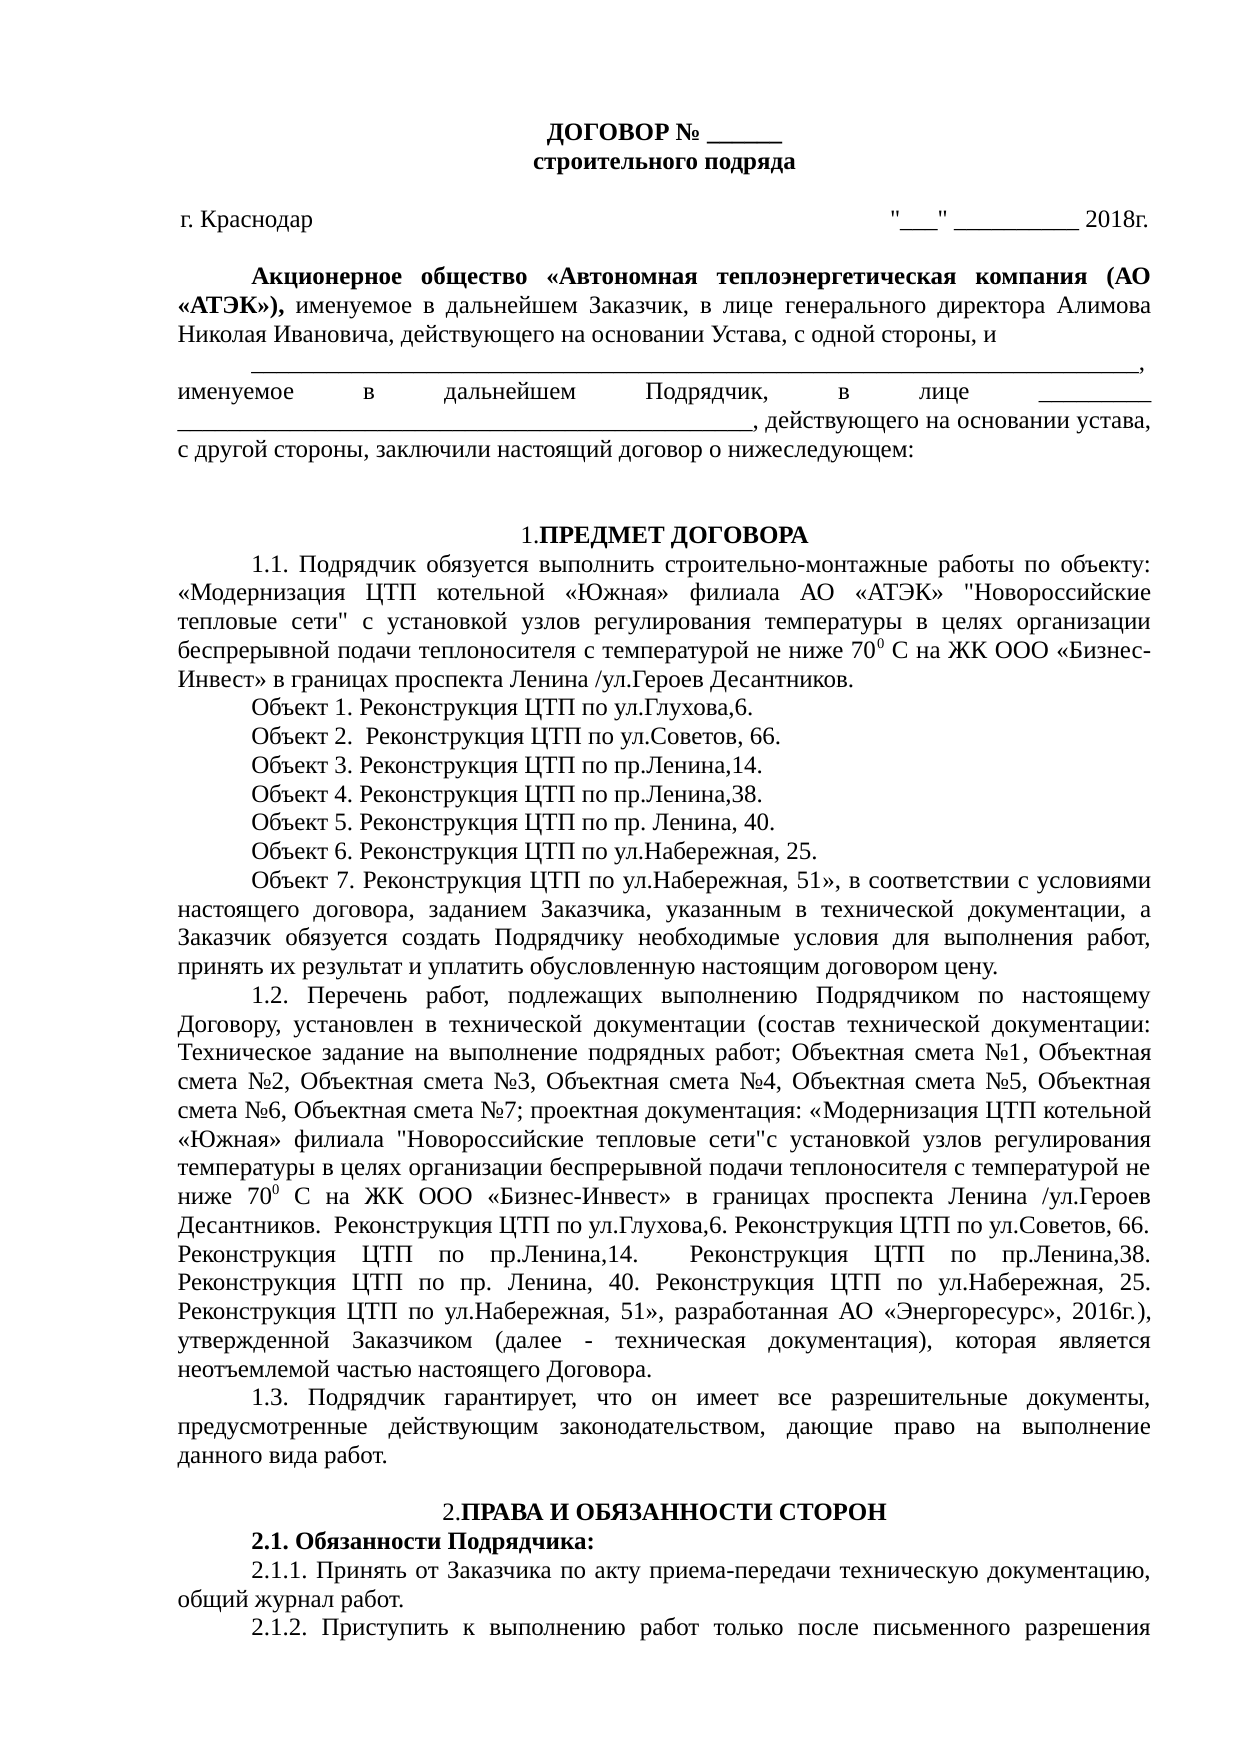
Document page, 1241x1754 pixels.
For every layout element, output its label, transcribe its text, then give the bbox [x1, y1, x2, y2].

text Объект 4. Реконструкция ЦТП по пр.Ленина,38. [177, 779, 1152, 807]
text Объект 2. Реконструкция ЦТП по ул.Советов, 66. [177, 721, 1152, 750]
text 2.1. Обязанности Подрядчика: [177, 1526, 1152, 1555]
text Акционерное общество «Автономная теплоэнергетическая компания (АО «АТЭК»), именуемое в дальнейшем Заказчик, в лице генерального директора Алимова Николая Ивановича, действующего на основании Устава, с одной стороны, и [177, 261, 1152, 347]
text строительного подряда [177, 146, 1152, 175]
text 2.1.2. Приступить к выполнению работ только после письменного разрешения [177, 1612, 1152, 1641]
text 2.1.1. Принять от Заказчика по акту приема-передачи техническую документацию, общий журнал работ. [177, 1555, 1152, 1612]
text 1.2. Перечень работ, подлежащих выполнению Подрядчиком по настоящему Договору, установлен в технической документации (состав технической документации: Техническое задание на выполнение подрядных работ; Объектная смета №1, Объектная смета №2, Объектная смета №3, Объектная смета №4, Объектная смета №5, Объектная смета №6, Объектная смета №7; проектная документация: «Модернизация ЦТП котельной «Южная» филиала "Новороссийские тепловые сети"с установкой узлов регулирования температуры в целях организации беспрерывной подачи теплоносителя с температурой не ниже 700 С на ЖК ООО «Бизнес-Инвест» в границах проспекта Ленина /ул.Героев Десантников. Реконструкция ЦТП по ул.Глухова,6. Реконструкция ЦТП по ул.Советов, 66. [177, 980, 1152, 1239]
text Объект 3. Реконструкция ЦТП по пр.Ленина,14. [177, 750, 1152, 779]
text Объект 7. Реконструкция ЦТП по ул.Набережная, 51», в соответствии с условиями настоящего договора, заданием Заказчика, указанным в технической документации, а Заказчик обязуется создать Подрядчику необходимые условия для выполнения работ, принять их результат и уплатить обусловленную настоящим договором цену. [177, 865, 1152, 980]
text ДОГОВОР № ______ [177, 117, 1152, 146]
text г. Краснодар "___" __________ 2018г. [177, 204, 1152, 232]
text _______________________________________________________________________, именуемое в дальнейшем Подрядчик, в лице _________ ______________________________________________, действующего на основании устава, с другой стороны, заключили настоящий договор о нижеследующем: [177, 347, 1152, 462]
text 1.3. Подрядчик гарантирует, что он имеет все разрешительные документы, предусмотренные действующим законодательством, дающие право на выполнение данного вида работ. [177, 1382, 1152, 1469]
list ПРЕДМЕТ ДОГОВОРА [177, 520, 1152, 549]
list ПРАВА И ОБЯЗАННОСТИ СТОРОН [177, 1497, 1152, 1526]
text Объект 1. Реконструкция ЦТП по ул.Глухова,6. [177, 692, 1152, 721]
text Объект 6. Реконструкция ЦТП по ул.Набережная, 25. [177, 836, 1152, 865]
text 1.1. Подрядчик обязуется выполнить строительно-монтажные работы по объекту: «Модернизация ЦТП котельной «Южная» филиала АО «АТЭК» "Новороссийские тепловые сети" с установкой узлов регулирования температуры в целях организации беспрерывной подачи теплоносителя с температурой не ниже 700 С на ЖК ООО «Бизнес-Инвест» в границах проспекта Ленина /ул.Героев Десантников. [177, 549, 1152, 692]
text Объект 5. Реконструкция ЦТП по пр. Ленина, 40. [177, 807, 1152, 836]
text Реконструкция ЦТП по пр.Ленина,14. Реконструкция ЦТП по пр.Ленина,38. Реконструкция ЦТП по пр. Ленина, 40. Реконструкция ЦТП по ул.Набережная, 25. Реконструкция ЦТП по ул.Набережная, 51», разработанная АО «Энергоресурс», 2016г.), утвержденной Заказчиком (далее - техническая документация), которая является неотъемлемой частью настоящего Договора. [177, 1239, 1152, 1382]
